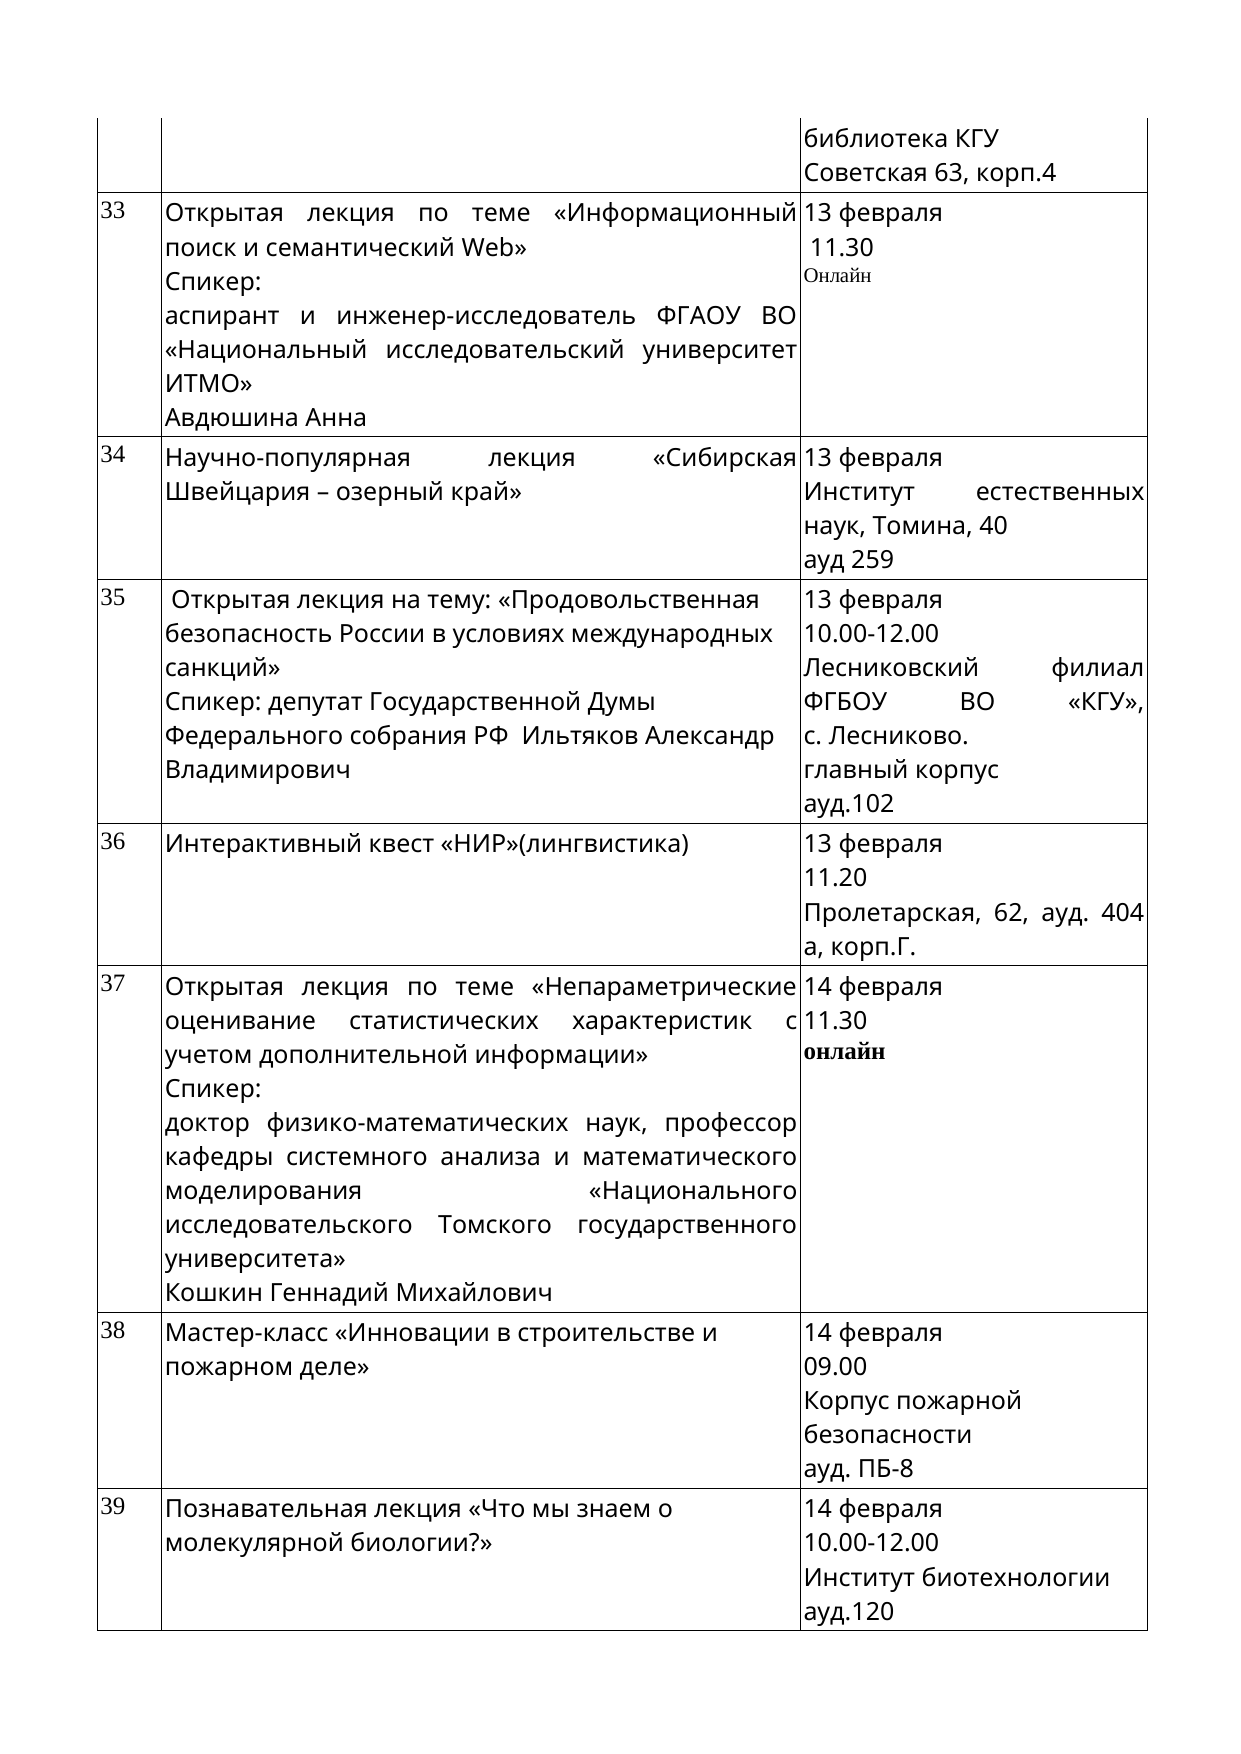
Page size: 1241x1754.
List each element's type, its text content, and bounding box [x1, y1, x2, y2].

table_cell Открытая лекция по теме «Информационный поиск и семантический Web» Спикер: аспирант и инженер-исследователь ФГАОУ ВО «Национальный исследовательский университет ИТМО» Авдюшина Анна [162, 193, 800, 436]
table_cell 14 февраля 09.00 Корпус пожарной безопасности ауд. ПБ-8 [801, 1313, 1147, 1488]
table_cell 39 [98, 1489, 161, 1630]
table_cell 38 [98, 1313, 161, 1488]
table_cell 13 февраля Институт естественных наук, Томина, 40 ауд 259 [801, 437, 1147, 579]
table_cell Познавательная лекция «Что мы знаем о молекулярной биологии?» [162, 1489, 800, 1630]
table_cell [98, 118, 161, 192]
table_cell [162, 118, 800, 192]
table_cell 34 [98, 437, 161, 579]
table_cell 36 [98, 824, 161, 965]
table_cell 35 [98, 580, 161, 823]
table_cell Открытая лекция на тему: «Продовольственная безопасность России в условиях международных санкций» Спикер: депутат Государственной Думы Федерального собрания РФ Ильтяков Александр Владимирович [162, 580, 800, 823]
table_cell 13 февраля 11.30 Онлайн [801, 193, 1147, 436]
table_cell 13 февраля 11.20 Пролетарская, 62, ауд. 404 а, корп.Г. [801, 824, 1147, 965]
table_cell 13 февраля 10.00-12.00 Лесниковский филиал ФГБОУ ВО «КГУ», с. Лесниково. главный корпус ауд.102 [801, 580, 1147, 823]
table_cell Научно-популярная лекция «Сибирская Швейцария – озерный край» [162, 437, 800, 579]
table_cell Открытая лекция по теме «Непараметрические оценивание статистических характеристик с учетом дополнительной информации» Спикер: доктор физико-математических наук, профессор кафедры системного анализа и математического моделирования «Национального исследовательского Томского государственного университета» Кошкин Геннадий Михайлович [162, 966, 800, 1312]
table_cell 37 [98, 966, 161, 1312]
table_cell 33 [98, 193, 161, 436]
table_cell Интерактивный квест «НИР»(лингвистика) [162, 824, 800, 965]
table_cell Мастер-класс «Инновации в строительстве и пожарном деле» [162, 1313, 800, 1488]
table_cell 14 февраля 11.30 онлайн [801, 966, 1147, 1312]
table_cell библиотека КГУ Советская 63, корп.4 [801, 118, 1147, 192]
table_cell 14 февраля 10.00-12.00 Институт биотехнологии ауд.120 [801, 1489, 1147, 1630]
